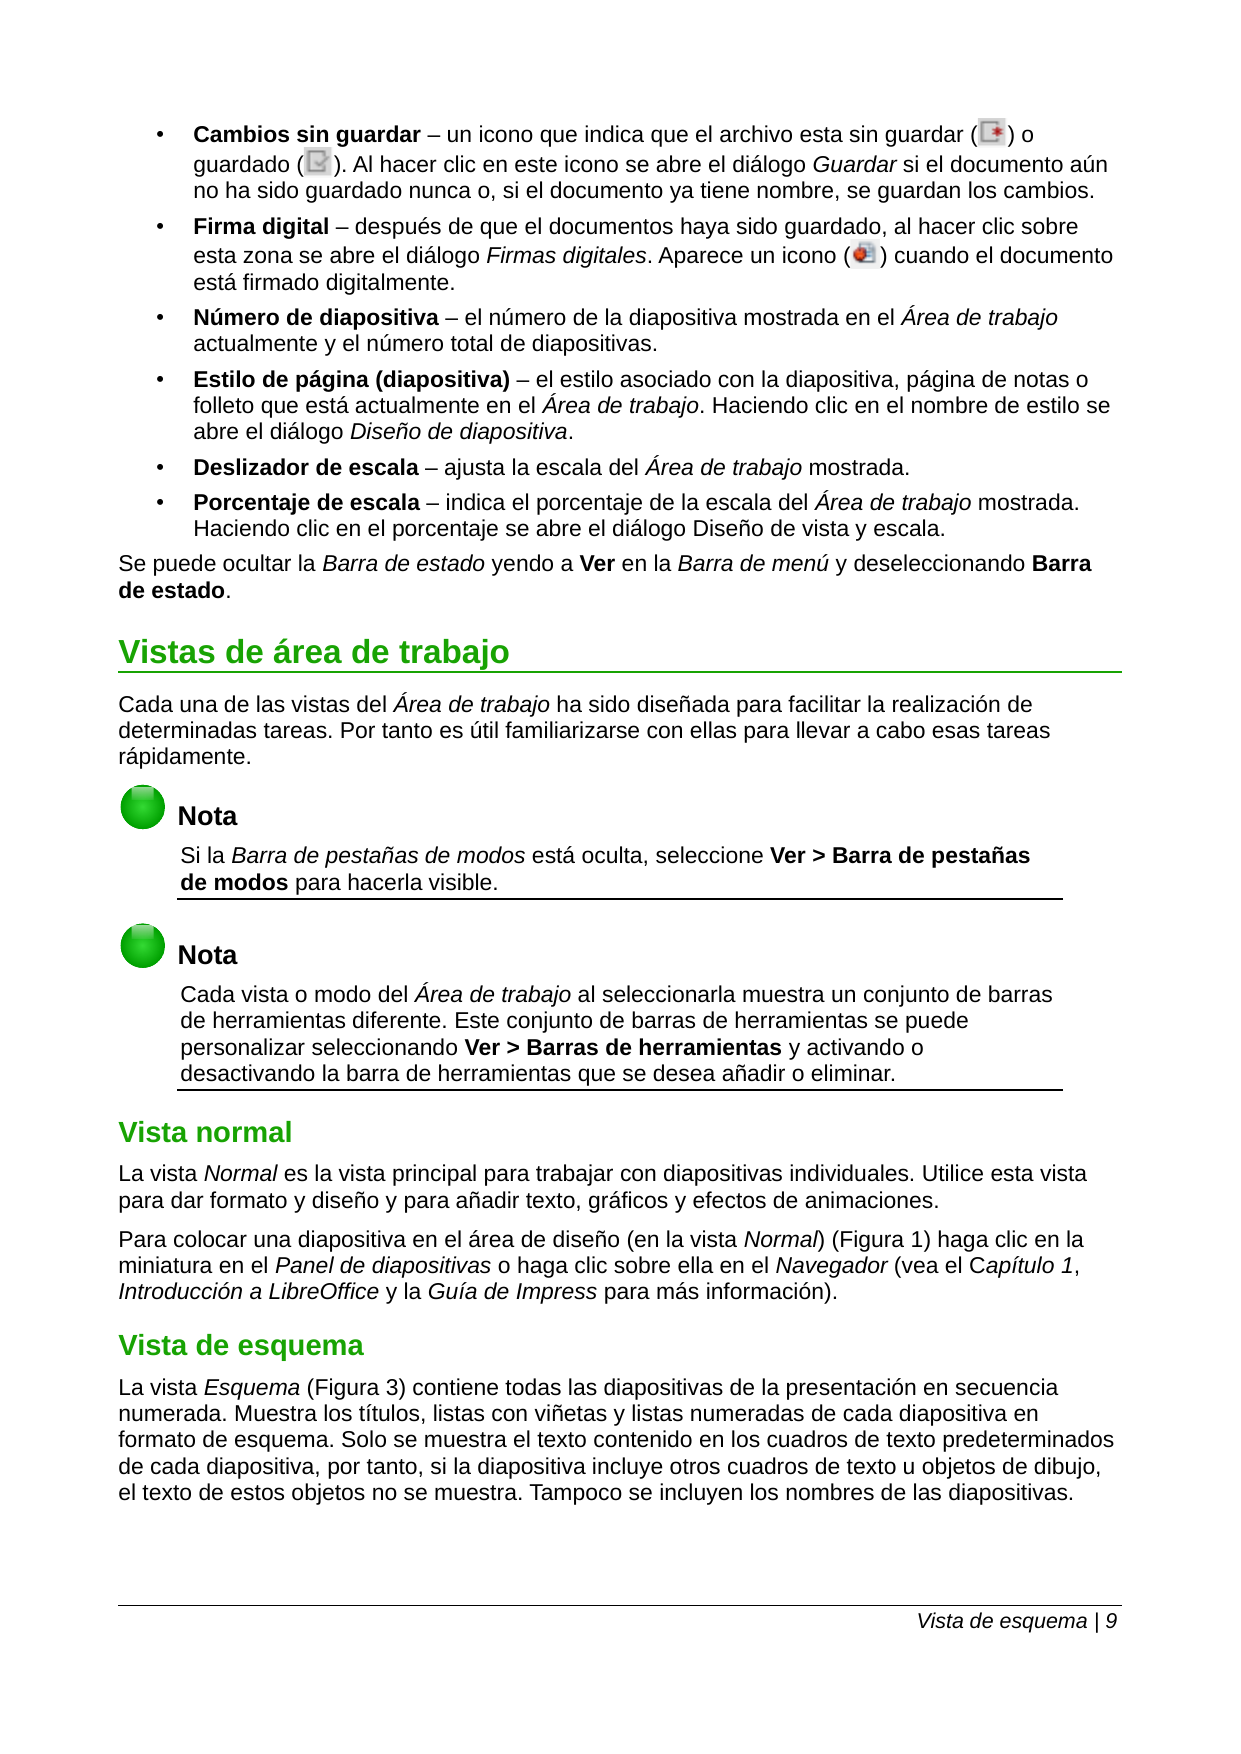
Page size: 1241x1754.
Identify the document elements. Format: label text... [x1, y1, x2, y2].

subtitle Nota [118, 921, 1122, 970]
list Porcentaje de escala – indica el porcentaje de la escala del Área de trabajo mostrada. Haciendo clic en el porcentaje se abre el diálogo Diseño de vista y escala. [156, 489, 1122, 541]
list Número de diapositiva – el número de la diapositiva mostrada en el Área de trabajo actualmente y el número total de diapositivas. [156, 304, 1122, 357]
text Se puede ocultar la Barra de estado yendo a Ver en la Barra de menú y deseleccionando Barra de estado. [118, 550, 1122, 603]
list Cambios sin guardar – un icono que indica que el archivo esta sin guardar () o guardado (). Al hacer clic en este icono se abre el diálogo Guardar si el documento aún no ha sido guardado nunca o, si el documento ya tiene nombre, se guardan los cambios. [156, 118, 1122, 204]
subtitle Vista de esquema [118, 1328, 1122, 1362]
text La vista Esquema (Figura 3) contiene todas las diapositivas de la presentación en secuencia numerada. Muestra los títulos, listas con viñetas y listas numeradas de cada diapositiva en formato de esquema. Solo se muestra el texto contenido en los cuadros de texto predeterminados de cada diapositiva, por tanto, si la diapositiva incluye otros cuadros de texto u objetos de dibujo, el texto de estos objetos no se muestra. Tampoco se incluyen los nombres de las diapositivas. [118, 1373, 1122, 1505]
text Cada vista o modo del Área de trabajo al seleccionarla muestra un conjunto de barras de herramientas diferente. Este conjunto de barras de herramientas se puede personalizar seleccionando Ver > Barras de herramientas y activando o desactivando la barra de herramientas que se desea añadir o eliminar. [177, 978, 1063, 1089]
list Deslizador de escala – ajusta la escala del Área de trabajo mostrada. [156, 453, 1122, 480]
subtitle Vista normal [118, 1115, 1122, 1148]
picture [977, 118, 1008, 148]
subtitle Nota [118, 782, 1122, 832]
list Cada una de las vistas del Área de trabajo ha sido diseñada para facilitar la realización de determinadas tareas. Por tanto es útil familiarizarse con ellas para llevar a cabo esas tareas rápidamente. [118, 691, 1122, 770]
list Firma digital – después de que el documentos haya sido guardado, al hacer clic sobre esta zona se abre el diálogo Firmas digitales. Aparece un icono () cuando el documento está firmado digitalmente. [156, 213, 1122, 295]
picture [303, 147, 334, 178]
text Si la Barra de pestañas de modos está oculta, seleccione Ver > Barra de pestañas de modos para hacerla visible. [177, 839, 1063, 898]
subtitle Vistas de área de trabajo [118, 632, 1122, 671]
picture [850, 239, 880, 269]
list Estilo de página (diapositiva) – el estilo asociado con la diapositiva, página de notas o folleto que está actualmente en el Área de trabajo. Haciendo clic en el nombre de estilo se abre el diálogo Diseño de diapositiva. [156, 366, 1122, 444]
text La vista Normal es la vista principal para trabajar con diapositivas individuales. Utilice esta vista para dar formato y diseño y para añadir texto, gráficos y efectos de animaciones. [118, 1160, 1122, 1213]
text Para colocar una diapositiva en el área de diseño (en la vista Normal) (Figura 1) haga clic en la miniatura en el Panel de diapositivas o haga clic sobre ella en el Navegador (vea el Capítulo 1, Introducción a LibreOffice y la Guía de Impress para más información). [118, 1226, 1122, 1304]
